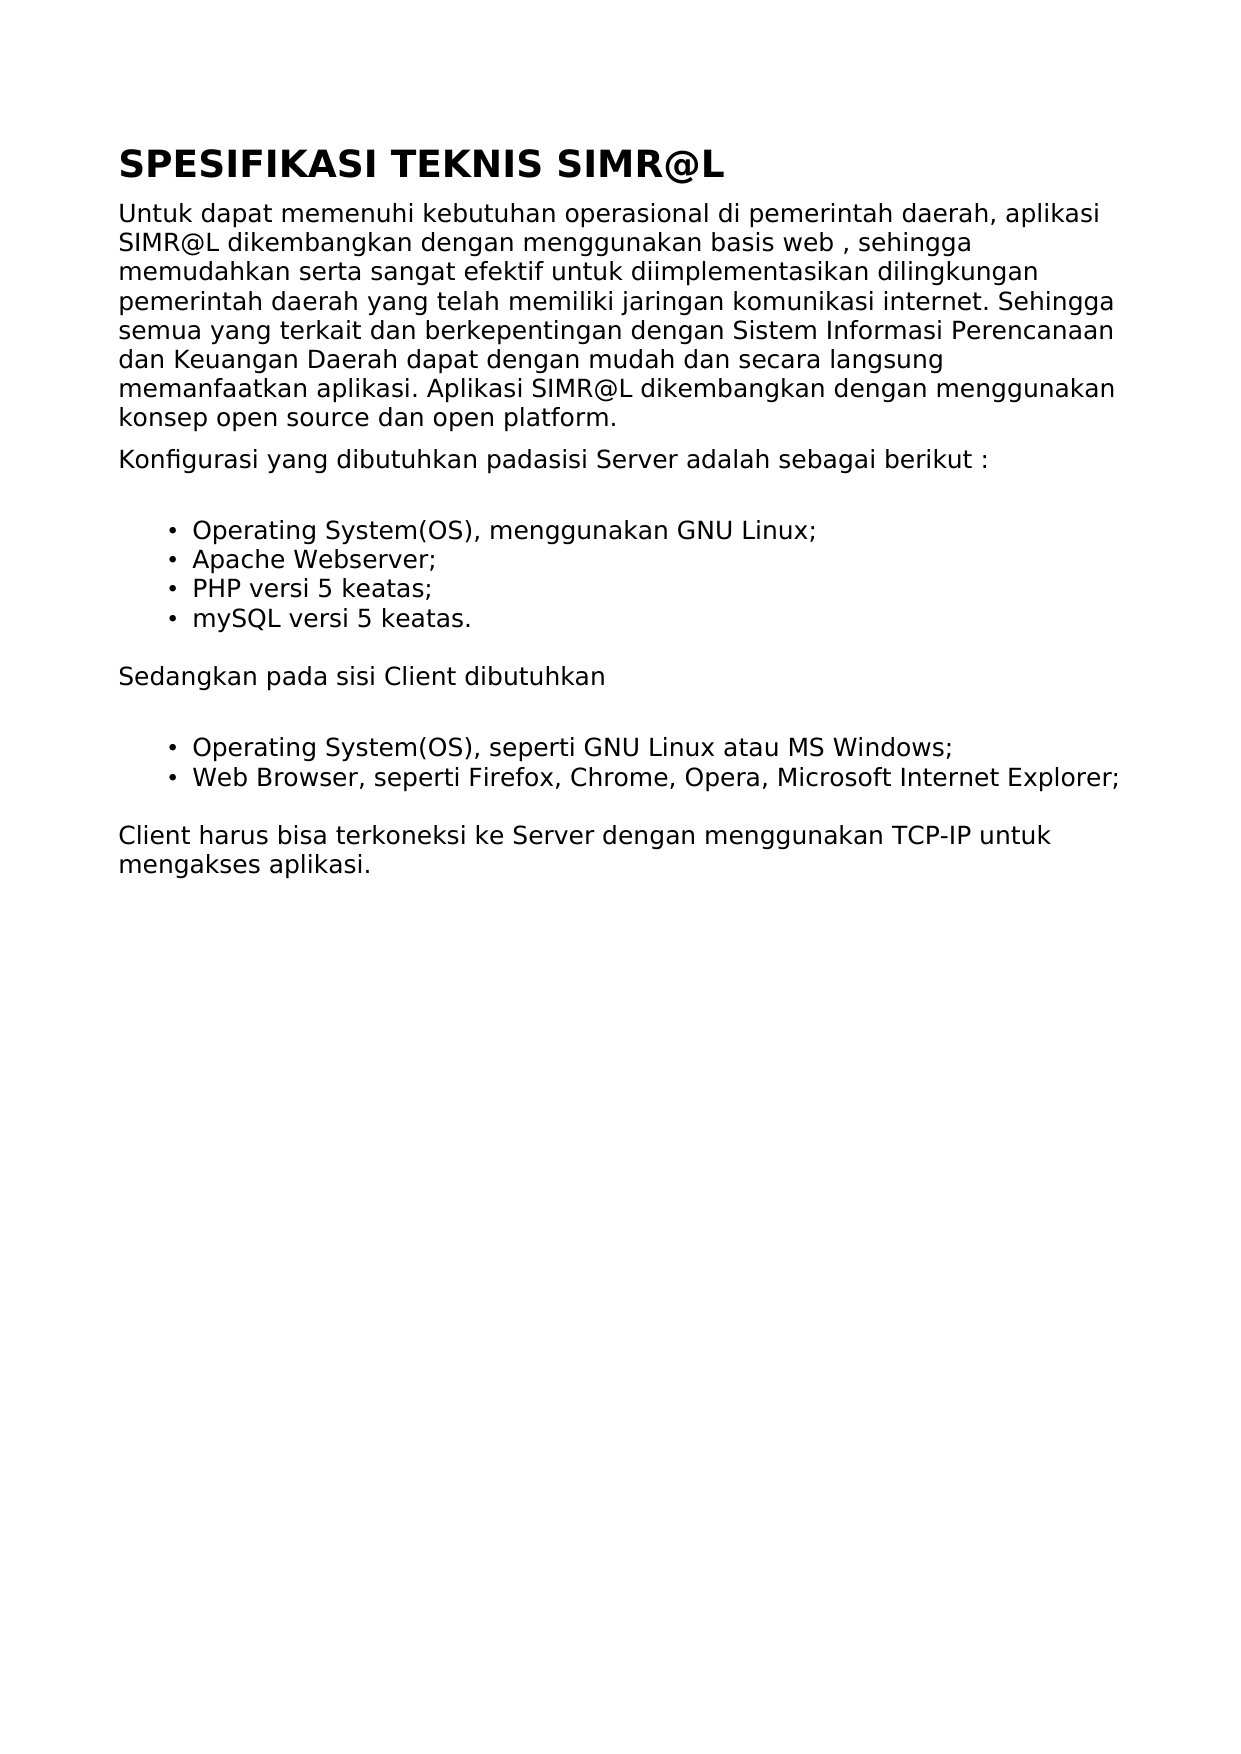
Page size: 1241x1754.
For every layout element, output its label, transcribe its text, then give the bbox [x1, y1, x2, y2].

list Apache Webserver; [177, 545, 1122, 574]
list mySQL versi 5 keatas. [177, 604, 1122, 633]
text Konfigurasi yang dibutuhkan padasisi Server adalah sebagai berikut : [118, 445, 1122, 474]
text Sedangkan pada sisi Client dibutuhkan [118, 662, 1122, 692]
list Operating System(OS), menggunakan GNU Linux; [177, 516, 1122, 545]
list PHP versi 5 keatas; [177, 574, 1122, 604]
list Web Browser, seperti Firefox, Chrome, Opera, Microsoft Internet Explorer; [177, 763, 1122, 792]
text Untuk dapat memenuhi kebutuhan operasional di pemerintah daerah, aplikasi SIMR@L dikembangkan dengan menggunakan basis web , sehingga memudahkan serta sangat efektif untuk diimplementasikan dilingkungan pemerintah daerah yang telah memiliki jaringan komunikasi internet. Sehingga semua yang terkait dan berkepentingan dengan Sistem Informasi Perencanaan dan Keuangan Daerah dapat dengan mudah dan secara langsung memanfaatkan aplikasi. Aplikasi SIMR@L dikembangkan dengan menggunakan konsep open source dan open platform. [118, 199, 1122, 433]
subtitle SPESIFIKASI TEKNIS SIMR@L [118, 143, 1122, 187]
list Operating System(OS), seperti GNU Linux atau MS Windows; [177, 733, 1122, 763]
text Client harus bisa terkoneksi ke Server dengan menggunakan TCP-IP untuk mengakses aplikasi. [118, 821, 1122, 880]
